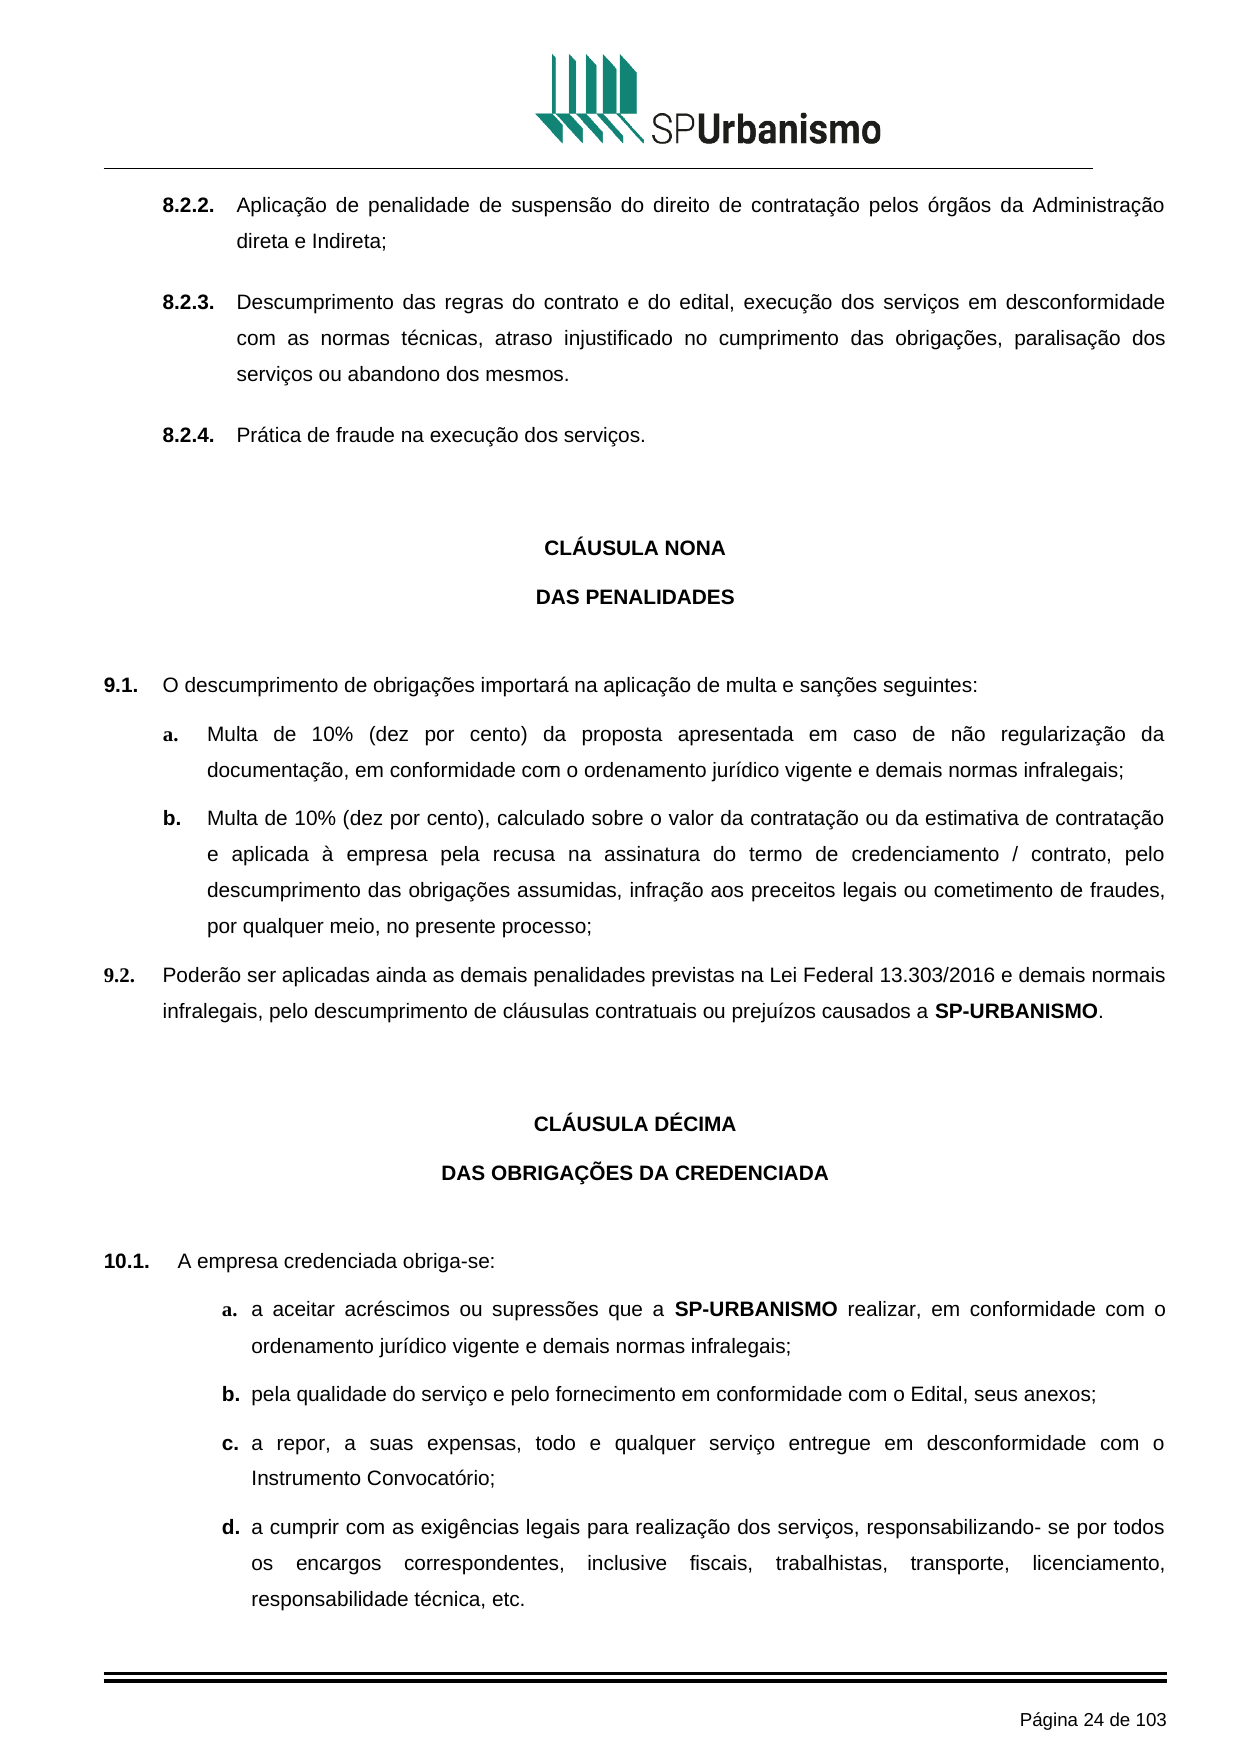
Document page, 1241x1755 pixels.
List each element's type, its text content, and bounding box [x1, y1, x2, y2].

list Poderão ser aplicadas ainda as demais penalidades previstas na Lei Federal 13.303/2016 e demais normais infralegais, pelo descumprimento de cláusulas contratuais ou prejuízos causados a SP-URBANISMO. [103, 962, 1167, 1022]
list pela qualidade do serviço e pelo fornecimento em conformidade com o Edital, seus anexos; [222, 1382, 1167, 1406]
list a repor, a suas expensas, todo e qualquer serviço entregue em desconformidade com o Instrumento Convocatório; [222, 1430, 1167, 1490]
list Aplicação de penalidade de suspensão do direito de contratação pelos órgãos da Administração direta e Indireta; [162, 193, 1167, 253]
text CLÁUSULA NONA [103, 536, 1167, 560]
list a cumprir com as exigências legais para realização dos serviços, responsabilizando- se por todos os encargos correspondentes, inclusive fiscais, trabalhistas, transporte, licenciamento, responsabilidade técnica, etc. [222, 1515, 1167, 1611]
text CLÁUSULA DÉCIMA [103, 1111, 1167, 1135]
list Multa de 10% (dez por cento), calculado sobre o valor da contratação ou da estimativa de contratação e aplicada à empresa pela recusa na assinatura do termo de credenciamento / contrato, pelo descumprimento das obrigações assumidas, infração aos preceitos legais ou cometimento de fraudes, por qualquer meio, no presente processo; [163, 806, 1167, 938]
list Descumprimento das regras do contrato e do edital, execução dos serviços em desconformidade com as normas técnicas, atraso injustificado no cumprimento das obrigações, paralisação dos serviços ou abandono dos mesmos. [162, 290, 1167, 386]
text DAS OBRIGAÇÕES DA CREDENCIADA [103, 1160, 1167, 1184]
list Multa de 10% (dez por cento) da proposta apresentada em caso de não regularização da documentação, em conformidade com o ordenamento jurídico vigente e demais normas infralegais; [163, 722, 1167, 782]
list O descumprimento de obrigações importará na aplicação de multa e sanções seguintes: [103, 673, 1167, 697]
text DAS PENALIDADES [103, 585, 1167, 609]
list a aceitar acréscimos ou supressões que a SP-URBANISMO realizar, em conformidade com o ordenamento jurídico vigente e demais normas infralegais; [222, 1297, 1167, 1357]
list A empresa credenciada obriga-se: [103, 1249, 1167, 1273]
list Prática de fraude na execução dos serviços. [162, 423, 1167, 447]
